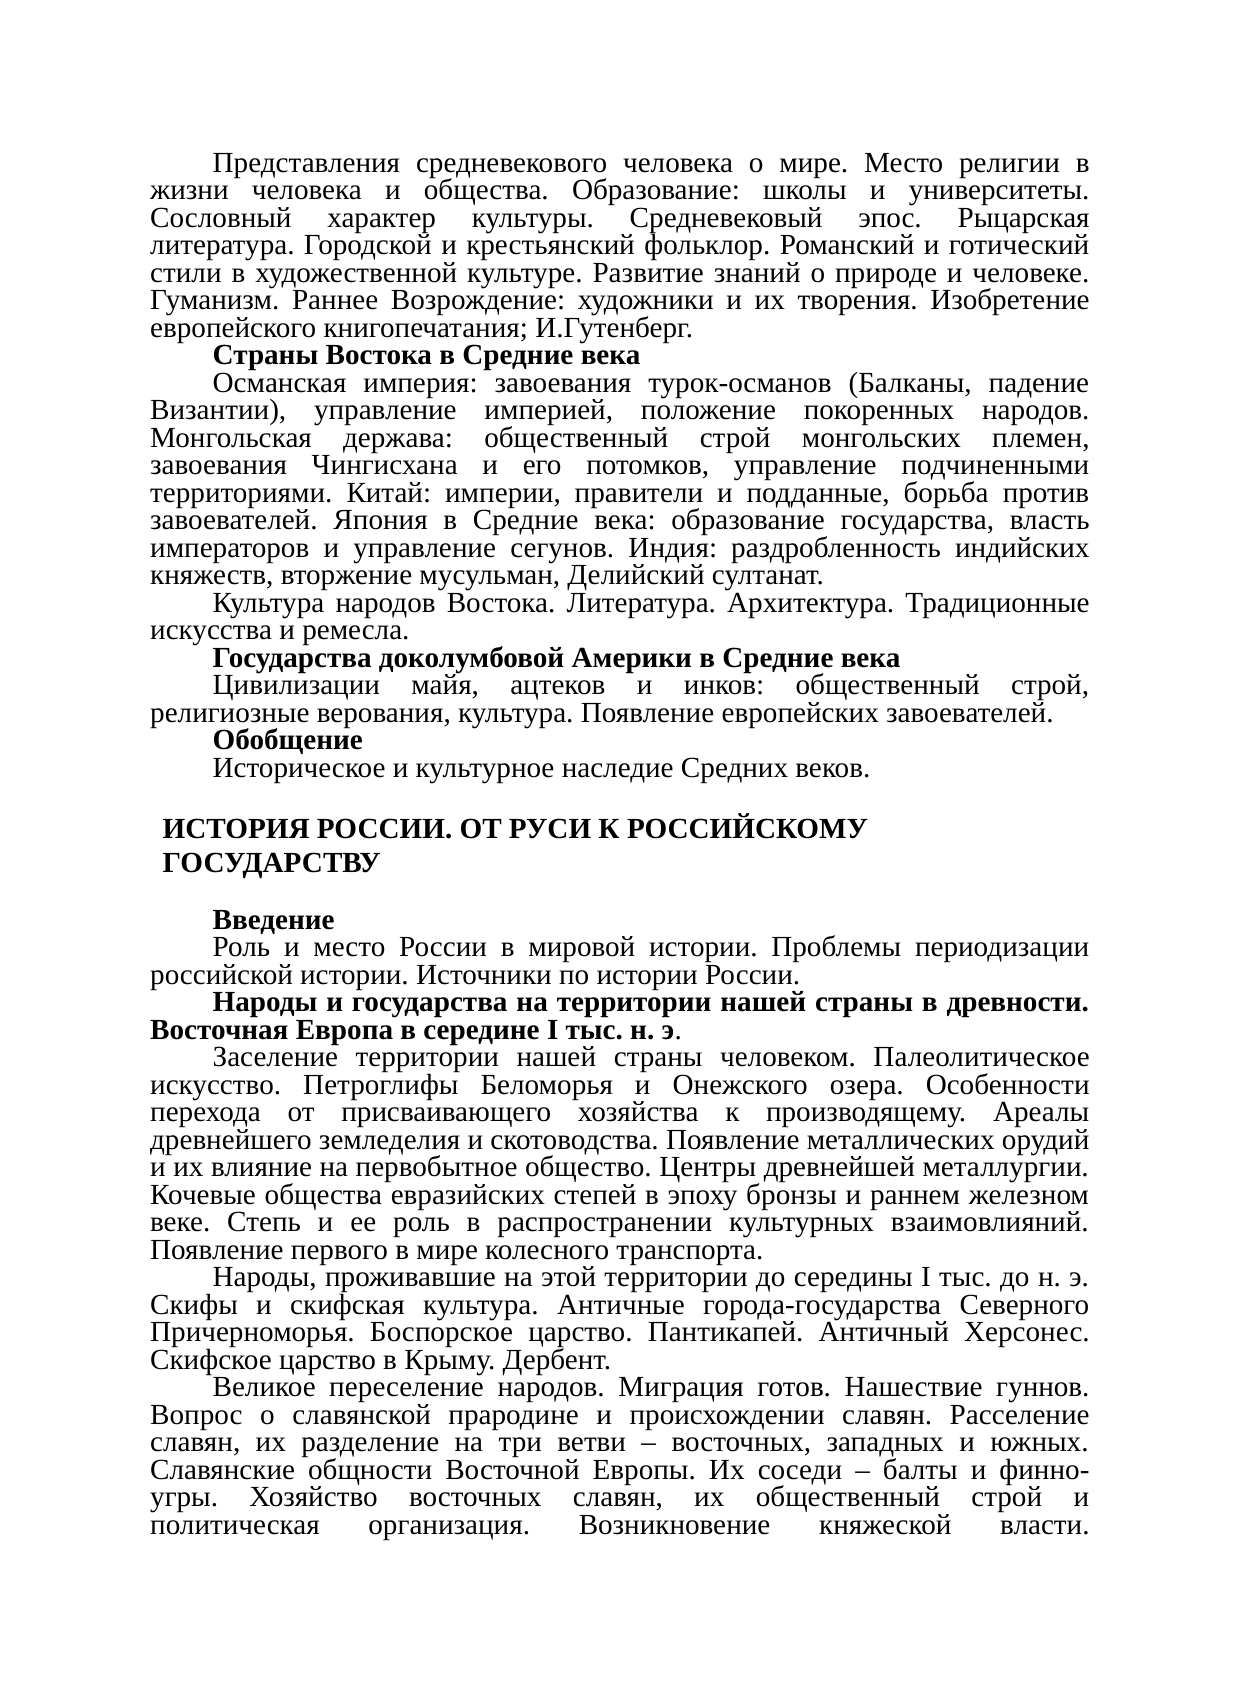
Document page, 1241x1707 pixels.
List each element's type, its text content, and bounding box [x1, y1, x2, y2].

text Введение [150, 907, 1090, 934]
text Обобщение [150, 727, 1090, 755]
text Роль и место России в мировой истории. Проблемы периодизации российской истории. Источники по истории России. [150, 934, 1090, 989]
text Цивилизации майя, ацтеков и инков: общественный строй, религиозные верования, культура. Появление европейских завоевателей. [150, 672, 1090, 727]
text Народы и государства на территории нашей страны в древности. Восточная Европа в середине I тыс. н. э. [150, 989, 1090, 1044]
text Заселение территории нашей страны человеком. Палеолитическое искусство. Петроглифы Беломорья и Онежского озера. Особенности перехода от присваивающего хозяйства к производящему. Ареалы древнейшего земледелия и скотоводства. Появление металлических орудий и их влияние на первобытное общество. Центры древнейшей металлургии. Кочевые общества евразийских степей в эпоху бронзы и раннем железном веке. Степь и ее роль в распространении культурных взаимовлияний. Появление первого в мире колесного транспорта. [150, 1044, 1090, 1264]
text Культура народов Востока. Литература. Архитектура. Традиционные искусства и ремесла. [150, 590, 1090, 645]
text ИСТОРИЯ РОССИИ. ОТ РУСИ К РОССИЙСКОМУ ГОСУДАРСТВУ [162, 811, 1090, 878]
text Страны Востока в Средние века [150, 342, 1090, 370]
text Государства доколумбовой Америки в Средние века [150, 645, 1090, 672]
text Представления средневекового человека о мире. Место религии в жизни человека и общества. Образование: школы и университеты. Сословный характер культуры. Средневековый эпос. Рыцарская литература. Городской и крестьянский фольклор. Романский и готический стили в художественной культуре. Развитие знаний о природе и человеке. Гуманизм. Раннее Возрождение: художники и их творения. Изобретение европейского книгопечатания; И.Гутенберг. [150, 150, 1090, 342]
text Историческое и культурное наследие Средних веков. [150, 755, 1090, 782]
text Народы, проживавшие на этой территории до середины I тыс. до н. э. Скифы и скифская культура. Античные города-государства Северного Причерноморья. Боспорское царство. Пантикапей. Античный Херсонес. Скифское царство в Крыму. Дербент. [150, 1264, 1090, 1374]
text Османская империя: завоевания турок-османов (Балканы, падение Византии), управление империей, положение покоренных народов. Монгольская держава: общественный строй монгольских племен, завоевания Чингисхана и его потомков, управление подчиненными территориями. Китай: империи, правители и подданные, борьба против завоевателей. Япония в Средние века: образование государства, власть императоров и управление сегунов. Индия: раздробленность индийских княжеств, вторжение мусульман, Делийский султанат. [150, 370, 1090, 590]
text Великое переселение народов. Миграция готов. Нашествие гуннов. Вопрос о славянской прародине и происхождении славян. Расселение славян, их разделение на три ветви – восточных, западных и южных. Славянские общности Восточной Европы. Их соседи – балты и финно-угры. Хозяйство восточных славян, их общественный строй и политическая организация. Возникновение княжеской власти. [150, 1374, 1090, 1539]
